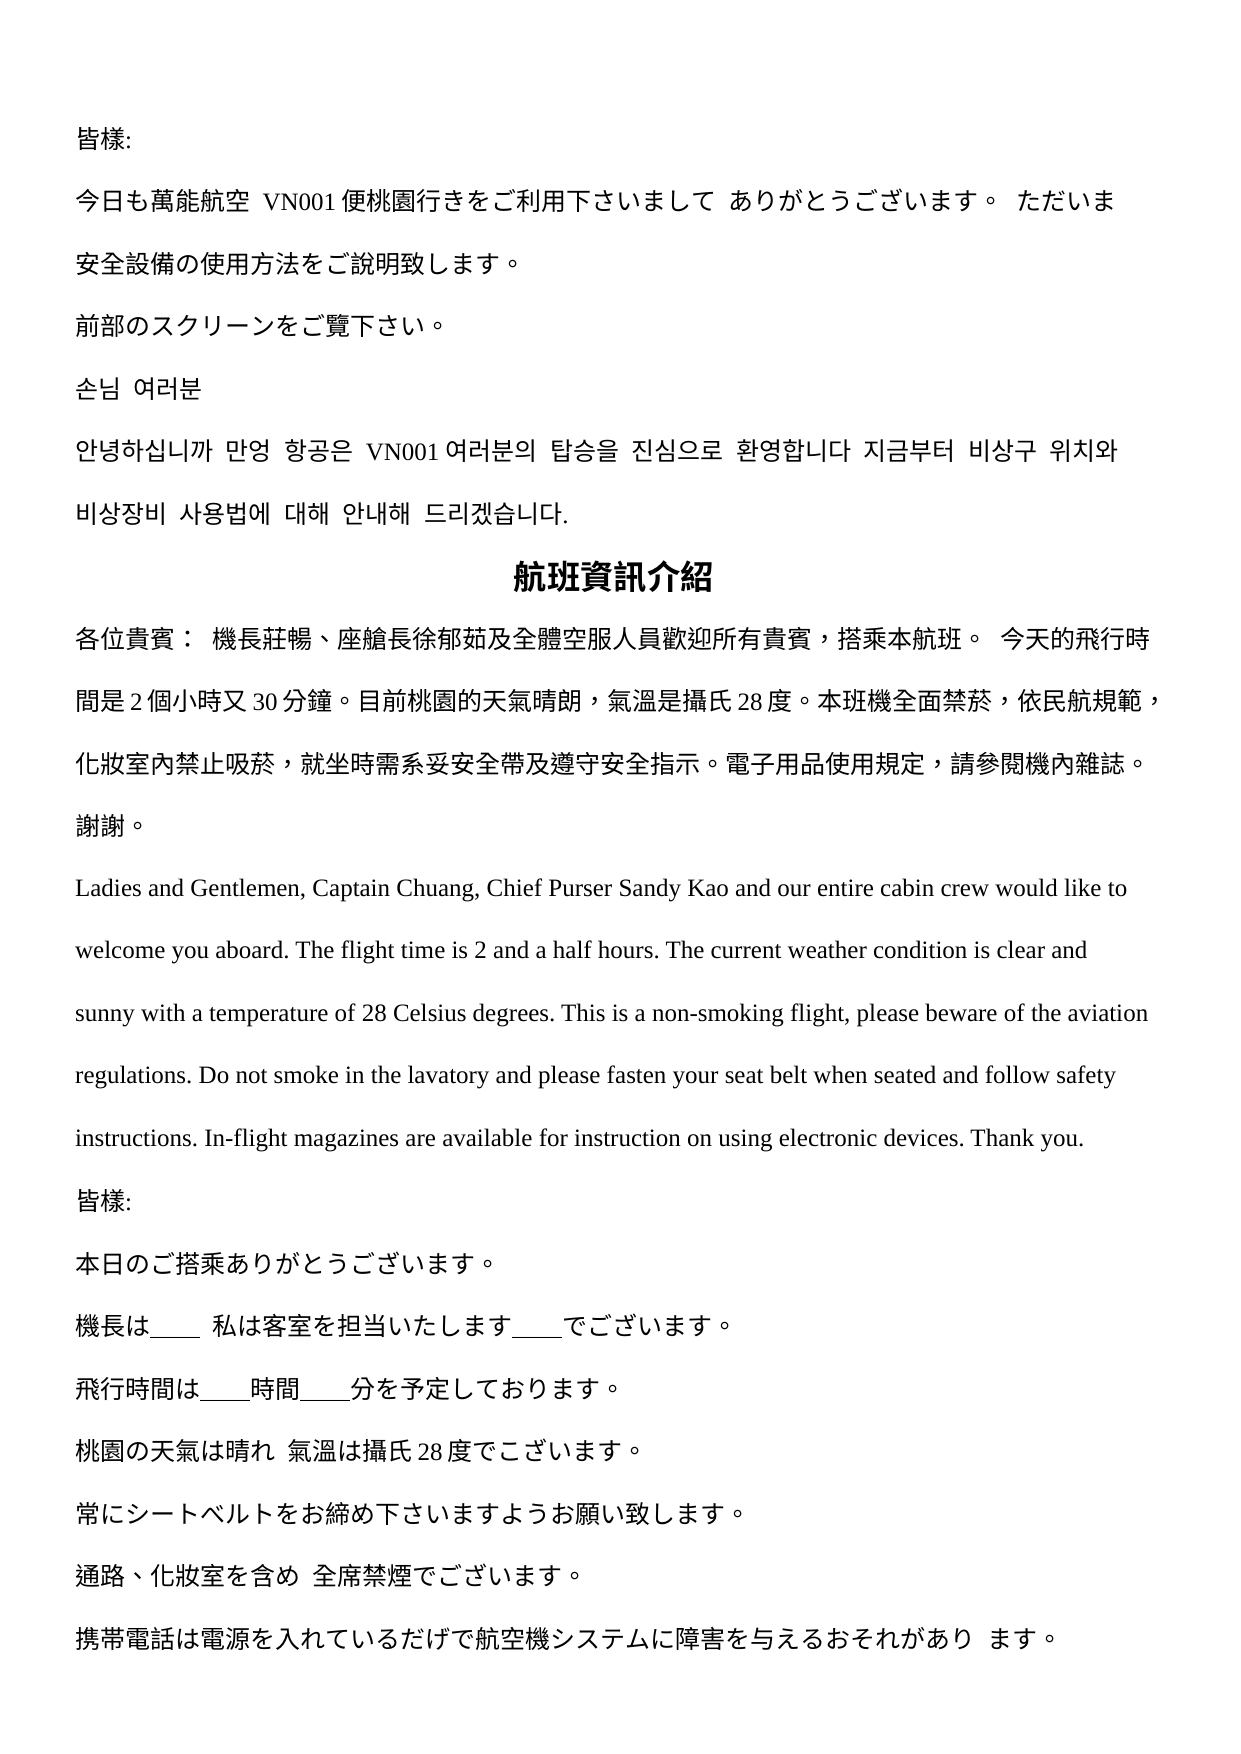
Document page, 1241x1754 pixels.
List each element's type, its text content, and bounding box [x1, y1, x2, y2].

text 桃園の天氣は晴れ 氣溫は攝氏28度でこざいます。 [75, 1408, 1152, 1471]
text 通路、化妝室を含め 全席禁煙でございます。 [75, 1533, 1152, 1596]
text 本日のご搭乘ありがとうございます。 [75, 1221, 1152, 1283]
text 各位貴賓： 機長莊暢、座艙長徐郁茹及全體空服人員歡迎所有貴賓，搭乘本航班。 今天的飛行時間是2個小時又30分鐘。目前桃園的天氣晴朗，氣溫是攝氏28度。本班機全面禁菸，依民航規範，化妝室內禁止吸菸，就坐時需系妥安全帶及遵守安全指示。電子用品使用規定，請參閱機內雜誌。謝謝。 [75, 596, 1152, 846]
text 皆樣: [75, 1158, 1152, 1221]
text 常にシートべルトをお締め下さいますようお願い致します。 [75, 1471, 1152, 1533]
text 機長は＿＿ 私は客室を担当いたします＿＿でございます。 [75, 1283, 1152, 1346]
text 今日も萬能航空 VN001便桃園行きをご利用下さいまして ありがとうございます。 ただいま 安全設備の使用方法をご說明致します。 [75, 158, 1152, 283]
text 皆樣: [75, 96, 1152, 158]
text 携帯電話は電源を入れているだげで航空機システムに障害を与えるおそれがあり ます。 [75, 1596, 1152, 1658]
text 前部のスクリーンをご覽下さい。 [75, 283, 1152, 346]
text 손님 여러분 [75, 346, 1152, 408]
text Ladies and Gentlemen, Captain Chuang, Chief Purser Sandy Kao and our entire cabin crew would like to welcome you aboard. The flight time is 2 and a half hours. The current weather condition is clear and sunny with a temperature of 28 Celsius degrees. This is a non-smoking flight, please beware of the aviation regulations. Do not smoke in the lavatory and please fasten your seat belt when seated and follow safety instructions. In-flight magazines are available for instruction on using electronic devices. Thank you. [75, 846, 1152, 1158]
text 안녕하십니까 만엉 항공은 VN001 여러분의 탑승을 진심으로 환영합니다 지금부터 비상구 위치와 비상장비 사용법에 대해 안내해 드리겠습니다. [75, 408, 1152, 533]
text 航班資訊介紹 [75, 533, 1152, 596]
text 飛行時間は＿＿時間＿＿分を予定しております。 [75, 1346, 1152, 1408]
